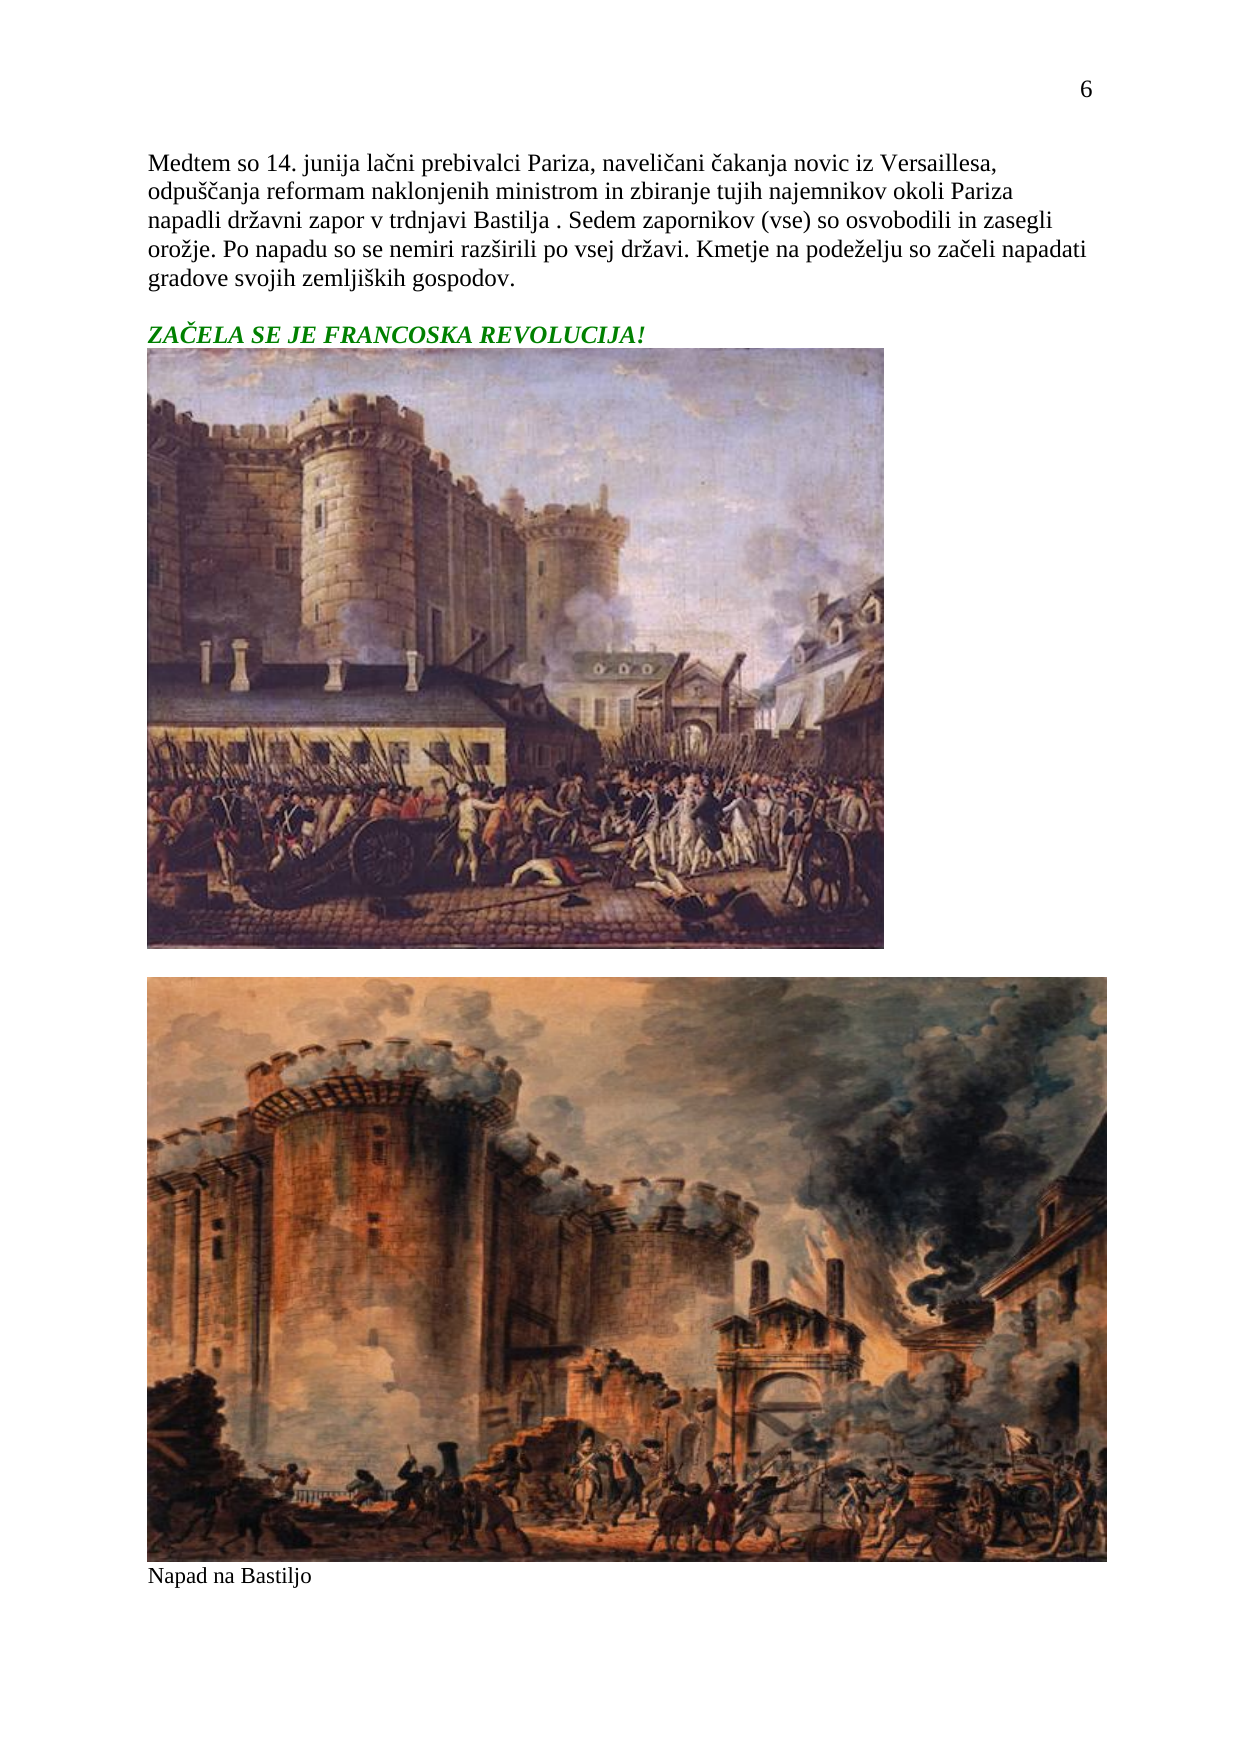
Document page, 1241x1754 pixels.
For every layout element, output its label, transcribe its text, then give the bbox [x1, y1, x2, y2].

text ZAČELA SE JE FRANCOSKA REVOLUCIJA! [148, 320, 1093, 349]
text Napad na Bastiljo [148, 1562, 1093, 1588]
text Medtem so 14. junija lačni prebivalci Pariza, naveličani čakanja novic iz Versaillesa, odpuščanja reformam naklonjenih ministrom in zbiranje tujih najemnikov okoli Pariza napadli državni zapor v trdnjavi Bastilja . Sedem zapornikov (vse) so osvobodili in zasegli orožje. Po napadu so se nemiri razširili po vsej državi. Kmetje na podeželju so začeli napadati gradove svojih zemljiških gospodov. [148, 148, 1093, 291]
picture [147, 977, 1107, 1562]
picture [147, 348, 884, 949]
